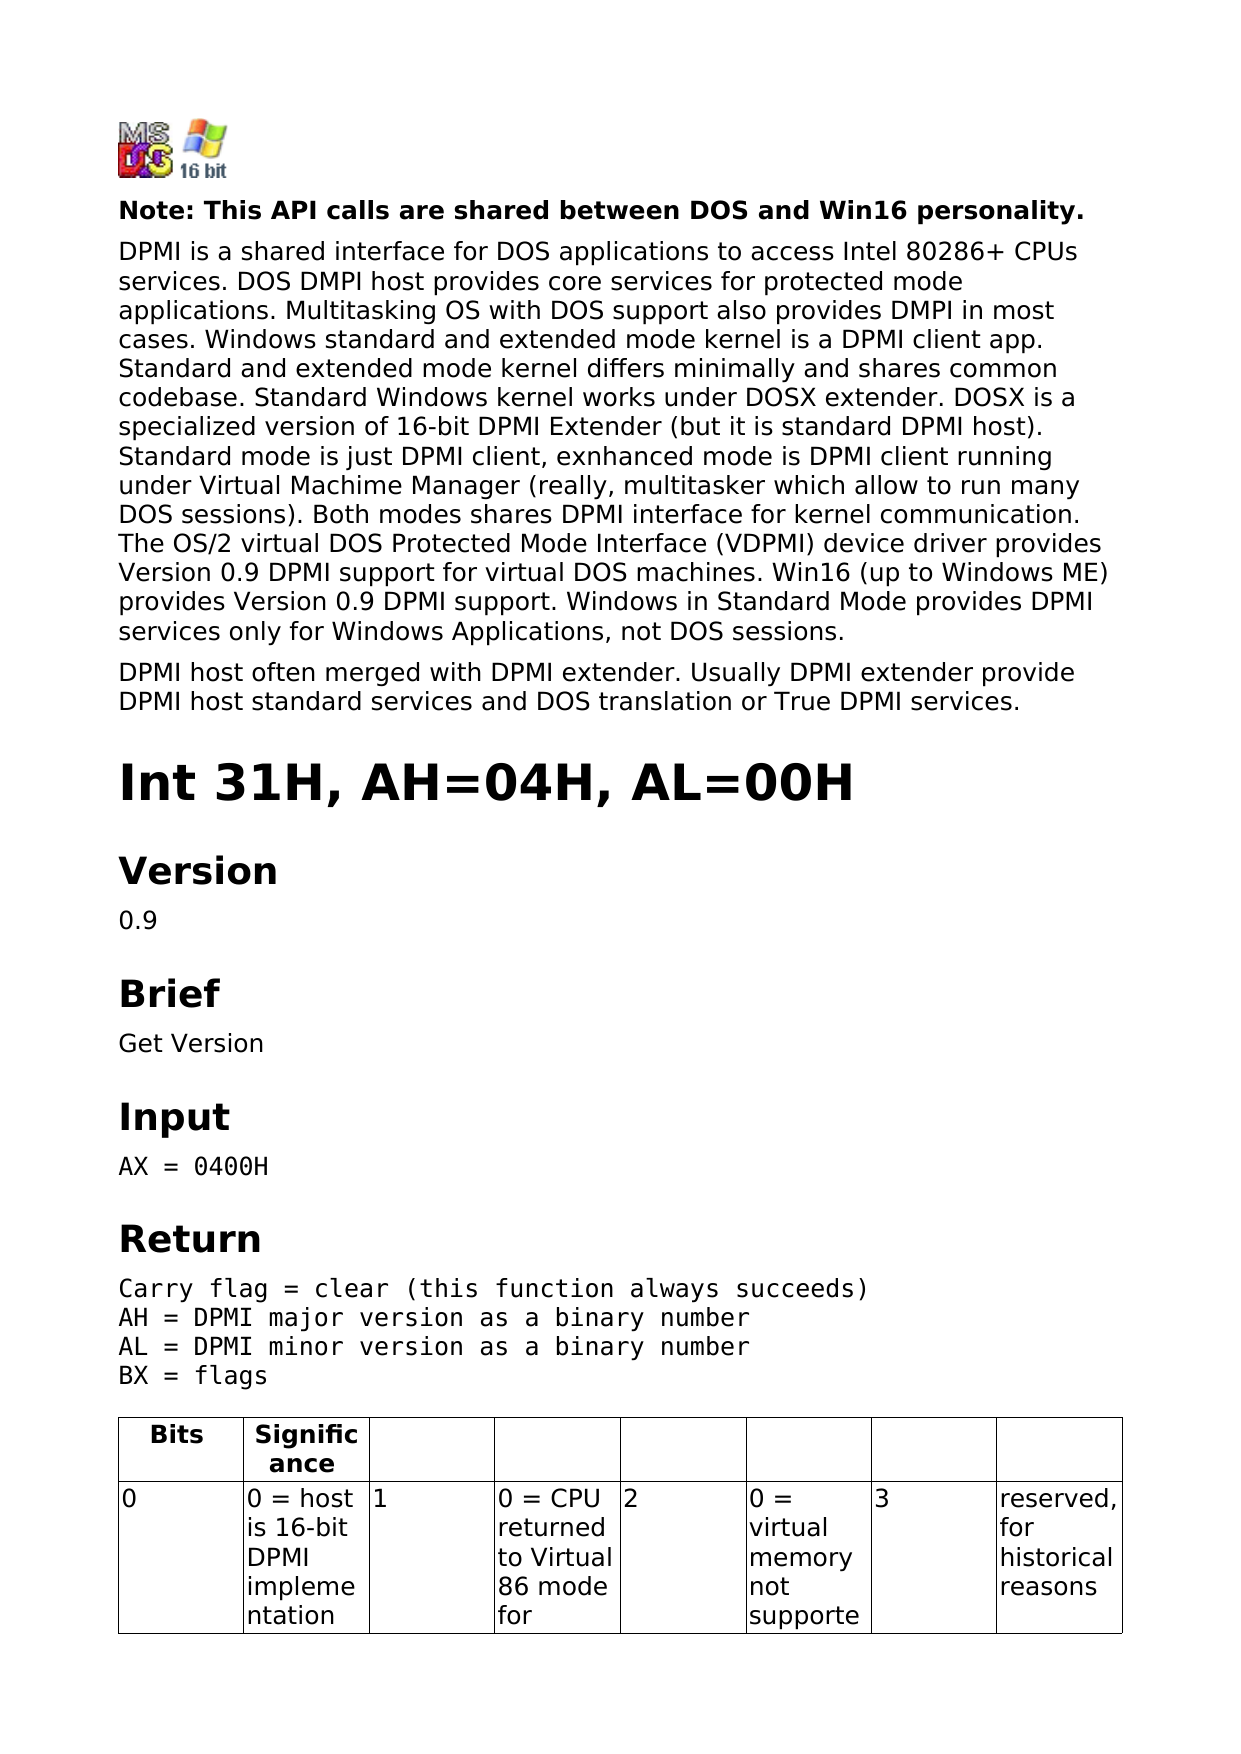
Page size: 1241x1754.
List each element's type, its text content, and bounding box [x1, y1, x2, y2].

subtitle Return [118, 1218, 1122, 1261]
text DPMI is a shared interface for DOS applications to access Intel 80286+ CPUs services. DOS DMPI host provides core services for protected mode applications. Multitasking OS with DOS support also provides DMPI in most cases. Windows standard and extended mode kernel is a DPMI client app. Standard and extended mode kernel differs minimally and shares common codebase. Standard Windows kernel works under DOSX extender. DOSX is a specialized version of 16-bit DPMI Extender (but it is standard DPMI host). Standard mode is just DPMI client, exnhanced mode is DPMI client running under Virtual Machime Manager (really, multitasker which allow to run many DOS sessions). Both modes shares DPMI interface for kernel communication. The OS/2 virtual DOS Protected Mode Interface (VDPMI) device driver provides Version 0.9 DPMI support for virtual DOS machines. Win16 (up to Windows ME) provides Version 0.9 DPMI support. Windows in Standard Mode provides DPMI services only for Windows Applications, not DOS sessions. [118, 238, 1122, 646]
text Note: This API calls are shared between DOS and Win16 personality. [118, 196, 1122, 225]
table_cell 0 [119, 1482, 243, 1633]
table_header [997, 1418, 1122, 1481]
table_header Bits [119, 1418, 243, 1481]
subtitle Version [118, 850, 1122, 894]
picture [118, 122, 173, 178]
text AX = 0400H [118, 1152, 1122, 1181]
table_cell 0 = host is 16-bit DPMI implementation [244, 1482, 369, 1633]
text Carry flag = clear (this function always succeeds) AH = DPMI major version as a binary number AL = DPMI minor version as a binary number BX = flags [118, 1274, 1122, 1391]
text Get Version [118, 1029, 1122, 1058]
table_header [370, 1418, 494, 1481]
text DPMI host often merged with DPMI extender. Usually DPMI extender provide DPMI host standard services and DOS translation or True DPMI services. [118, 658, 1122, 717]
text 0.9 [118, 906, 1122, 935]
table_cell 0 = virtual memory not supporte [747, 1482, 871, 1633]
picture [180, 118, 228, 178]
table_header [747, 1418, 871, 1481]
table_header [495, 1418, 620, 1481]
subtitle Input [118, 1096, 1122, 1139]
table_cell 2 [621, 1482, 746, 1633]
table_cell 1 [370, 1482, 494, 1633]
table_header [621, 1418, 746, 1481]
table_header Significance [244, 1418, 369, 1481]
table_cell 3 [872, 1482, 996, 1633]
subtitle Int 31H, AH=04H, AL=00H [118, 754, 1122, 812]
table_header [872, 1418, 996, 1481]
table_cell 0 = CPU returned to Virtual 86 mode for [495, 1482, 620, 1633]
subtitle Brief [118, 973, 1122, 1016]
table_cell reserved, for historical reasons [997, 1482, 1122, 1633]
